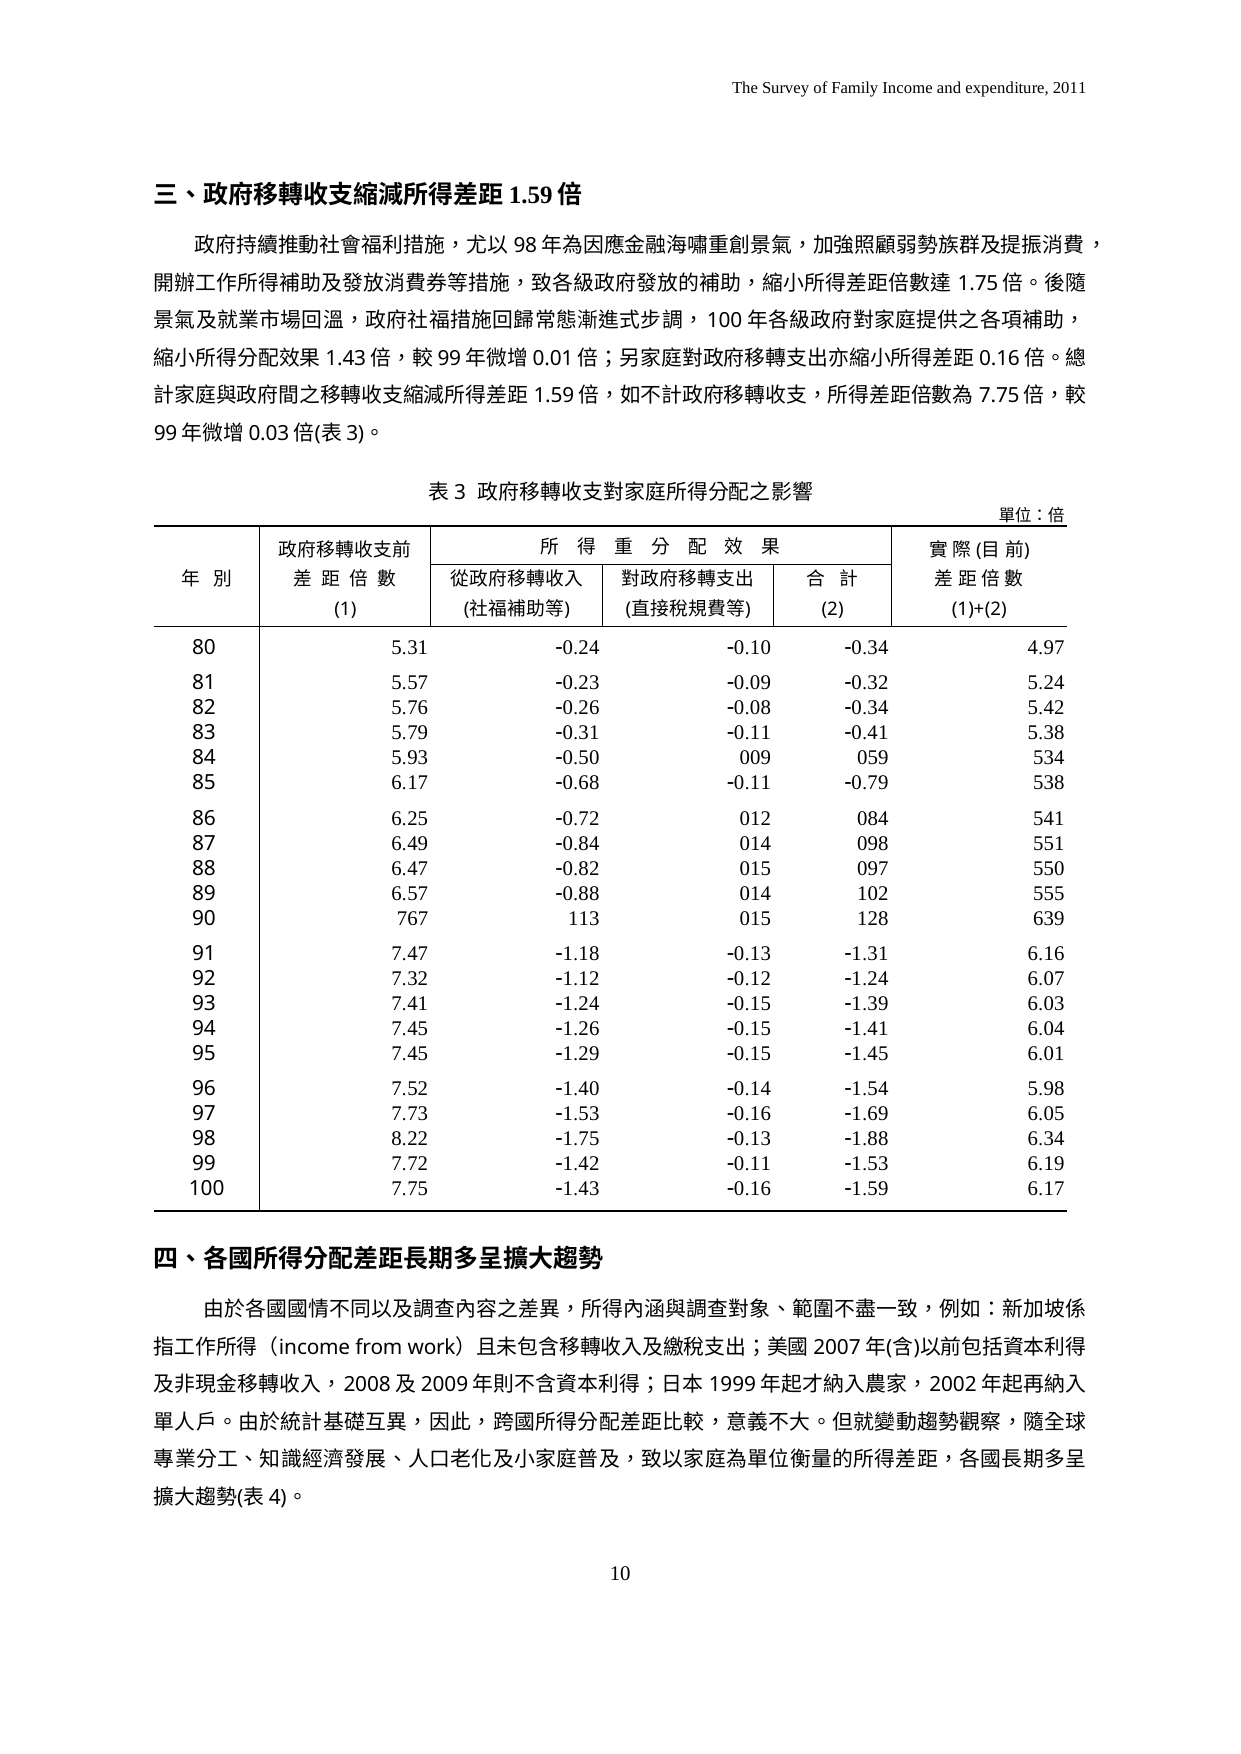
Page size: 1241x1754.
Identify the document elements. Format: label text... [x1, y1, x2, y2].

table_cell [260, 506, 431, 525]
table_cell  [891, 1017, 1067, 1042]
table_cell [154, 506, 259, 525]
table_cell [891, 932, 1067, 942]
table_cell 86 [154, 807, 259, 832]
table_cell  [774, 1178, 891, 1202]
table_cell  [602, 746, 773, 771]
table_cell  [602, 636, 773, 661]
table_cell 91 [154, 942, 259, 967]
table_cell  [260, 1128, 431, 1152]
table_cell [154, 627, 259, 636]
table_cell (1)+(2) [892, 595, 1067, 626]
table_cell  [431, 771, 602, 796]
table_cell  [602, 671, 773, 696]
table_cell  [260, 1042, 431, 1067]
table_header 表3 政府移轉收支對家庭所得分配之影響 [154, 473, 1067, 506]
table_cell 96 [154, 1078, 259, 1102]
table_cell  [602, 942, 773, 967]
table_cell 88 [154, 857, 259, 882]
table_cell  [774, 832, 891, 857]
table_cell  [891, 1103, 1067, 1127]
table_cell (2) [774, 595, 891, 626]
table_cell [602, 627, 773, 636]
table_cell [431, 1203, 602, 1210]
table_cell [431, 1067, 602, 1077]
table_cell (1) [260, 595, 430, 626]
table_cell [431, 661, 602, 671]
table_cell  [774, 942, 891, 967]
table_cell  [891, 696, 1067, 721]
table_cell 87 [154, 832, 259, 857]
table_cell [602, 1203, 773, 1210]
table_cell  [260, 696, 431, 721]
table_cell  [260, 1078, 431, 1102]
table_cell  [891, 636, 1067, 661]
table_cell [891, 627, 1067, 636]
table_cell  [602, 832, 773, 857]
table_cell 83 [154, 721, 259, 746]
table_cell [431, 506, 891, 525]
table_cell 80 [154, 636, 259, 661]
table_cell  [891, 1153, 1067, 1177]
table_cell  [891, 992, 1067, 1017]
table_cell [154, 1067, 259, 1077]
table_cell  [891, 1078, 1067, 1102]
table_cell  [602, 1078, 773, 1102]
table_cell  [260, 907, 431, 932]
table_cell 97 [154, 1103, 259, 1127]
table_cell  [431, 696, 602, 721]
table_cell  [774, 1153, 891, 1177]
table_cell [431, 932, 602, 942]
table_cell  [774, 696, 891, 721]
table_cell 89 [154, 882, 259, 907]
table_cell  [431, 1103, 602, 1127]
table_cell  [431, 907, 602, 932]
table_cell  [431, 1017, 602, 1042]
table_cell [602, 661, 773, 671]
table_cell 82 [154, 696, 259, 721]
table_cell (社福補助等) [431, 595, 602, 626]
table_cell [260, 1203, 431, 1210]
table_cell 85 [154, 771, 259, 796]
table_cell  [431, 882, 602, 907]
table_cell 差 距 倍 數 [260, 564, 430, 595]
table_cell  [602, 721, 773, 746]
table_cell  [431, 1042, 602, 1067]
table_cell  [260, 967, 431, 992]
table_cell  [260, 832, 431, 857]
table_cell  [431, 857, 602, 882]
table_cell [260, 627, 431, 636]
table_cell  [431, 1153, 602, 1177]
table_cell  [891, 721, 1067, 746]
table_cell [431, 796, 602, 807]
table_cell  [260, 882, 431, 907]
table_cell [260, 661, 431, 671]
table_cell  [774, 671, 891, 696]
table_cell  [602, 1128, 773, 1152]
table_cell 98 [154, 1128, 259, 1152]
table_cell [602, 796, 773, 807]
table_cell 對政府移轉支出 [603, 565, 773, 595]
table_cell [774, 1067, 891, 1077]
table_cell  [602, 1153, 773, 1177]
table_cell [891, 1203, 1067, 1210]
table_cell 單位：倍 [891, 506, 1067, 525]
table_cell 實 際 (目 前) [892, 527, 1067, 564]
table_cell  [260, 1153, 431, 1177]
table_cell [431, 627, 602, 636]
table_cell  [774, 882, 891, 907]
table_cell  [891, 746, 1067, 771]
table_cell  [602, 1178, 773, 1202]
table_cell [154, 661, 259, 671]
table_cell  [774, 746, 891, 771]
table_cell 100 [154, 1178, 259, 1202]
table_cell  [774, 1017, 891, 1042]
table_cell [891, 1067, 1067, 1077]
table_cell  [774, 1078, 891, 1102]
table_cell [774, 627, 891, 636]
table_cell  [260, 721, 431, 746]
table_cell  [774, 992, 891, 1017]
table_cell  [891, 907, 1067, 932]
table_cell 差 距 倍 數 [892, 564, 1067, 595]
table_cell  [260, 807, 431, 832]
table_cell  [774, 857, 891, 882]
table_cell  [602, 882, 773, 907]
table_cell [154, 796, 259, 807]
table_cell 年 別 [154, 564, 259, 595]
table_cell  [602, 967, 773, 992]
table_cell 81 [154, 671, 259, 696]
table_cell [602, 1067, 773, 1077]
table_cell [774, 1203, 891, 1210]
table_cell  [891, 771, 1067, 796]
table_cell 所 得 重 分 配 效 果 [431, 527, 891, 564]
table_cell  [431, 967, 602, 992]
table_cell (直接稅規費等) [603, 595, 773, 626]
text 由於各國國情不同以及調查內容之差異，所得內涵與調查對象、範圍不盡一致，例如：新加坡係指工作所得（income from work）且未包含移轉收入及繳稅支出；美國2007年(含)以前包括資本利得及非現金移轉收入，2008及2009年則不含資本利得；日本1999年起才納入農家，2002年起再納入單人戶。由於統計基礎互異，因此，跨國所得分配差距比較，意義不大。但就變動趨勢觀察，隨全球專業分工、知識經濟發展、人口老化及小家庭普及，致以家庭為單位衡量的所得差距，各國長期多呈擴大趨勢(表4)。 [153, 1287, 1087, 1512]
table_cell  [431, 721, 602, 746]
table_cell [260, 796, 431, 807]
table_cell 90 [154, 907, 259, 932]
table_cell  [891, 1128, 1067, 1152]
table_cell [154, 1203, 259, 1210]
table_cell  [431, 1128, 602, 1152]
table_cell  [602, 771, 773, 796]
table_cell [260, 1067, 431, 1077]
table_cell  [431, 746, 602, 771]
text 三、政府移轉收支縮減所得差距1.59倍 [153, 173, 1087, 210]
table_cell  [774, 1128, 891, 1152]
table_cell  [260, 992, 431, 1017]
table_cell  [431, 1178, 602, 1202]
table_cell 94 [154, 1017, 259, 1042]
table_cell 99 [154, 1153, 259, 1177]
table_cell  [602, 1103, 773, 1127]
table_cell  [774, 771, 891, 796]
table_cell 93 [154, 992, 259, 1017]
table_cell  [260, 746, 431, 771]
table_cell  [891, 671, 1067, 696]
table_cell  [891, 1178, 1067, 1202]
table_cell  [431, 992, 602, 1017]
table_cell  [260, 1178, 431, 1202]
table_cell [774, 932, 891, 942]
table_cell  [891, 967, 1067, 992]
table_cell  [431, 832, 602, 857]
table_cell  [431, 636, 602, 661]
table_cell  [602, 807, 773, 832]
table_cell  [891, 1042, 1067, 1067]
table_cell [154, 527, 259, 564]
table_cell 從政府移轉收入 [431, 565, 602, 595]
table_cell  [774, 907, 891, 932]
table_cell 合 計 [774, 565, 891, 595]
table_cell [774, 661, 891, 671]
table_cell  [774, 721, 891, 746]
table_cell  [260, 636, 431, 661]
table_cell  [431, 671, 602, 696]
table_cell  [891, 832, 1067, 857]
table_cell  [431, 1078, 602, 1102]
table_cell  [260, 857, 431, 882]
table_cell  [260, 1017, 431, 1042]
text 政府持續推動社會福利措施，尤以98年為因應金融海嘯重創景氣，加強照顧弱勢族群及提振消費，開辦工作所得補助及發放消費券等措施，致各級政府發放的補助，縮小所得差距倍數達1.75倍。後隨景氣及就業市場回溫，政府社福措施回歸常態漸進式步調，100年各級政府對家庭提供之各項補助，縮小所得分配效果1.43倍，較99年微增0.01倍；另家庭對政府移轉支出亦縮小所得差距0.16倍。總計家庭與政府間之移轉收支縮減所得差距1.59倍，如不計政府移轉收支，所得差距倍數為7.75倍，較99年微增0.03倍(表3)。 [153, 223, 1087, 448]
table_cell  [774, 636, 891, 661]
table_cell  [260, 942, 431, 967]
table_cell  [774, 1103, 891, 1127]
table_cell  [602, 857, 773, 882]
table_cell  [891, 857, 1067, 882]
table_cell [891, 661, 1067, 671]
table_cell [154, 595, 259, 626]
table_cell  [602, 907, 773, 932]
table_cell  [891, 942, 1067, 967]
table_cell 92 [154, 967, 259, 992]
text 四、各國所得分配差距長期多呈擴大趨勢 [153, 1237, 1087, 1274]
table_cell  [260, 1103, 431, 1127]
table_cell  [260, 671, 431, 696]
table_cell [260, 932, 431, 942]
table_cell  [431, 807, 602, 832]
table_cell  [602, 696, 773, 721]
table_cell  [891, 882, 1067, 907]
table_cell 84 [154, 746, 259, 771]
table_cell  [774, 807, 891, 832]
table_cell  [891, 807, 1067, 832]
table_cell  [602, 992, 773, 1017]
table_cell  [774, 1042, 891, 1067]
table_cell 政府移轉收支前 [260, 527, 430, 564]
table_cell  [602, 1017, 773, 1042]
table_cell  [602, 1042, 773, 1067]
table_cell  [260, 771, 431, 796]
table_cell  [431, 942, 602, 967]
table_cell [154, 932, 259, 942]
table_cell 95 [154, 1042, 259, 1067]
table_cell [602, 932, 773, 942]
table_cell  [774, 967, 891, 992]
table_cell [891, 796, 1067, 807]
table_cell [774, 796, 891, 807]
